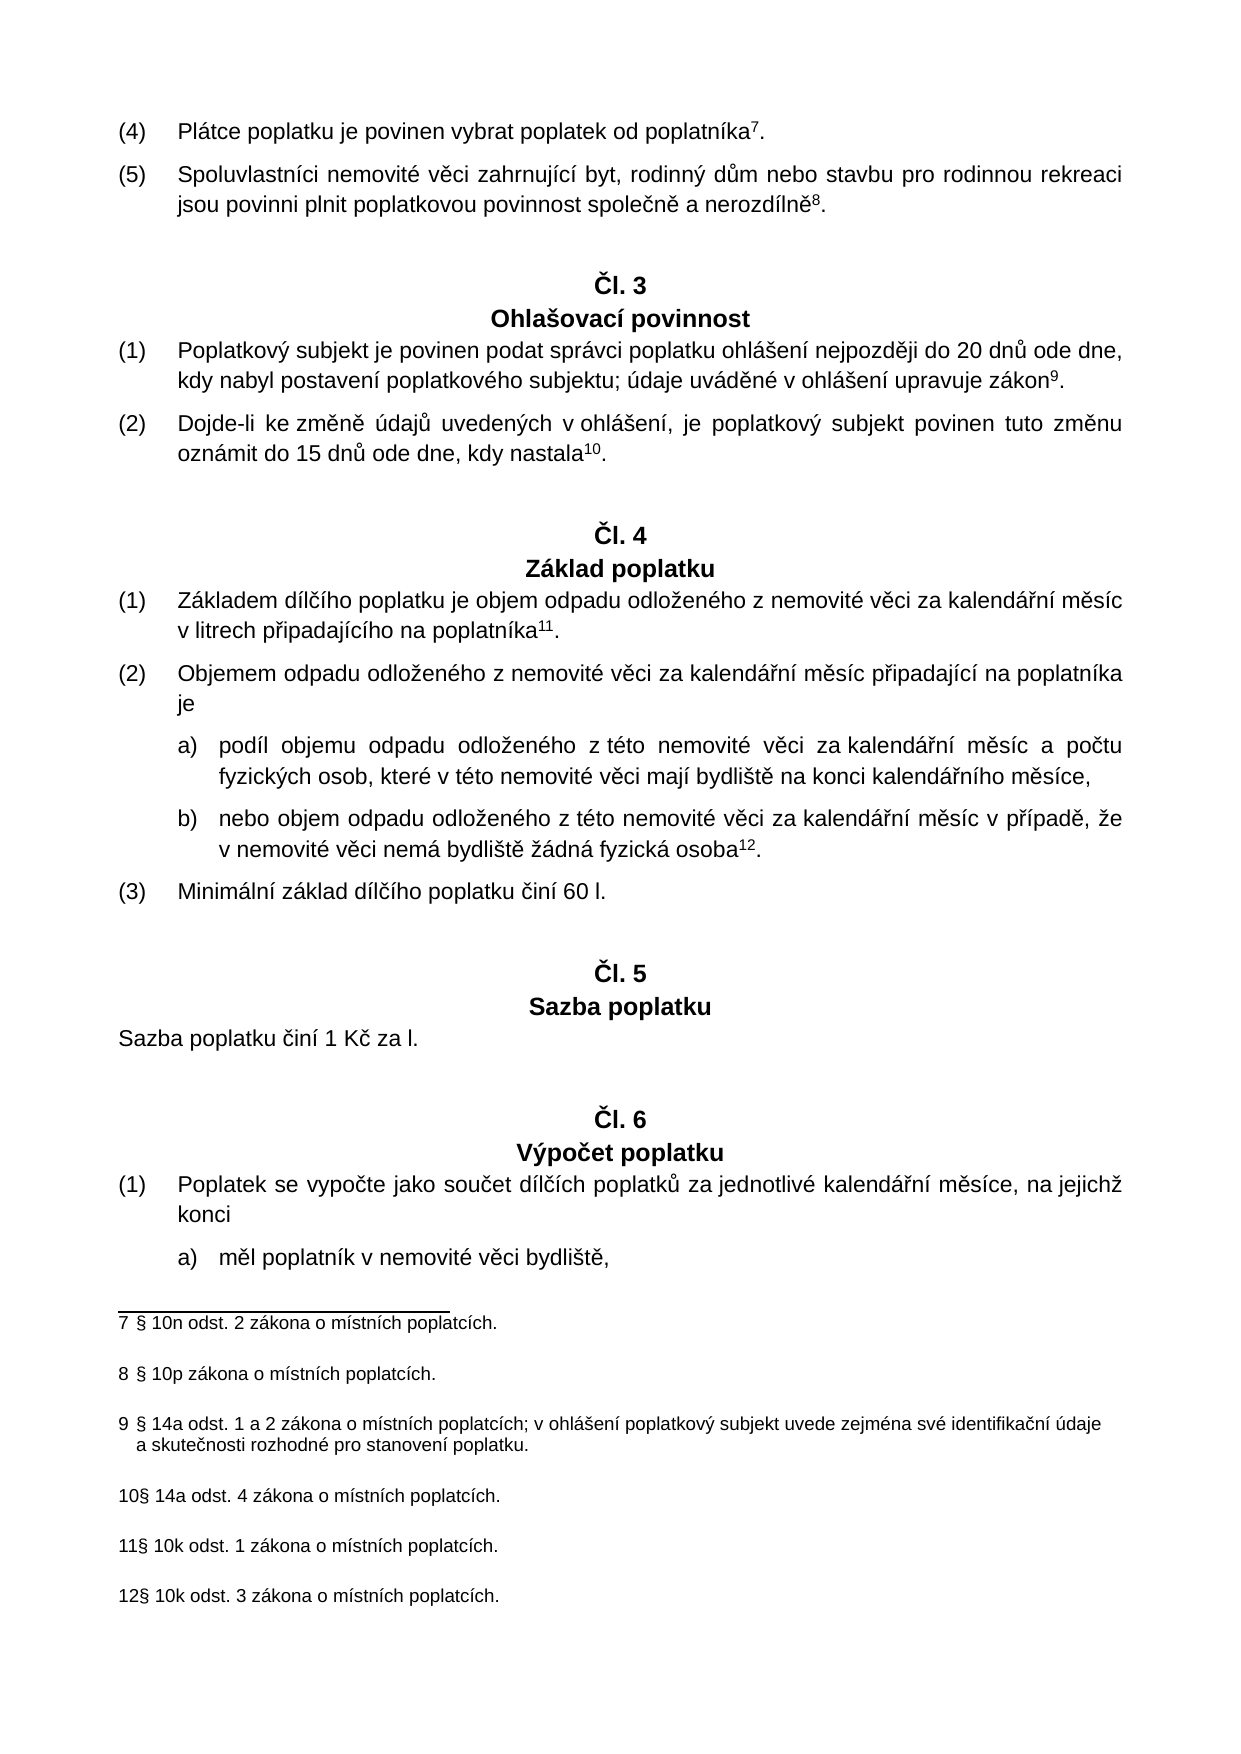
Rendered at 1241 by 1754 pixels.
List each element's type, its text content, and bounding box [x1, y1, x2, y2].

list § 10k odst. 1 zákona o místních poplatcích. [118, 1535, 1122, 1556]
text Sazba poplatku činí 1 Kč za l. [118, 1024, 1122, 1051]
list § 10n odst. 2 zákona o místních poplatcích. [118, 1312, 1122, 1333]
subtitle Čl. 3 Ohlašovací povinnost [118, 271, 1122, 333]
list Dojde-li ke změně údajů uvedených v ohlášení, je poplatkový subjekt povinen tuto změnu oznámit do 15 dnů ode dne, kdy nastala. [118, 410, 1122, 467]
subtitle Čl. 6 Výpočet poplatku [118, 1105, 1122, 1167]
list Základem dílčího poplatku je objem odpadu odloženého z nemovité věci za kalendářní měsíc v litrech připadajícího na poplatníka. [118, 587, 1122, 643]
list Minimální základ dílčího poplatku činí 60 l. [118, 878, 1122, 905]
list § 14a odst. 1 a 2 zákona o místních poplatcích; v ohlášení poplatkový subjekt uvede zejména své identifikační údaje a skutečnosti rozhodné pro stanovení poplatku. [118, 1413, 1122, 1456]
list § 10k odst. 3 zákona o místních poplatcích. [118, 1585, 1122, 1607]
list § 10p zákona o místních poplatcích. [118, 1362, 1122, 1384]
subtitle Čl. 5 Sazba poplatku [118, 958, 1122, 1020]
list Poplatek se vypočte jako součet dílčích poplatků za jednotlivé kalendářní měsíce, na jejichž konci [118, 1171, 1122, 1227]
list Plátce poplatku je povinen vybrat poplatek od poplatníka. [118, 118, 1122, 144]
list § 14a odst. 4 zákona o místních poplatcích. [118, 1484, 1122, 1506]
list Poplatkový subjekt je povinen podat správci poplatku ohlášení nejpozději do 20 dnů ode dne, kdy nabyl postavení poplatkového subjektu; údaje uváděné v ohlášení upravuje zákon. [118, 337, 1122, 394]
subtitle Čl. 4 Základ poplatku [118, 521, 1122, 582]
list měl poplatník v nemovité věci bydliště, [177, 1244, 1122, 1270]
list podíl objemu odpadu odloženého z této nemovité věci za kalendářní měsíc a počtu fyzických osob, které v této nemovité věci mají bydliště na konci kalendářního měsíce, [177, 732, 1122, 789]
list nebo objem odpadu odloženého z této nemovité věci za kalendářní měsíc v případě, že v nemovité věci nemá bydliště žádná fyzická osoba. [177, 805, 1122, 862]
list Objemem odpadu odloženého z nemovité věci za kalendářní měsíc připadající na poplatníka je [118, 659, 1122, 716]
list Spoluvlastníci nemovité věci zahrnující byt, rodinný dům nebo stavbu pro rodinnou rekreaci jsou povinni plnit poplatkovou povinnost společně a nerozdílně. [118, 161, 1122, 217]
